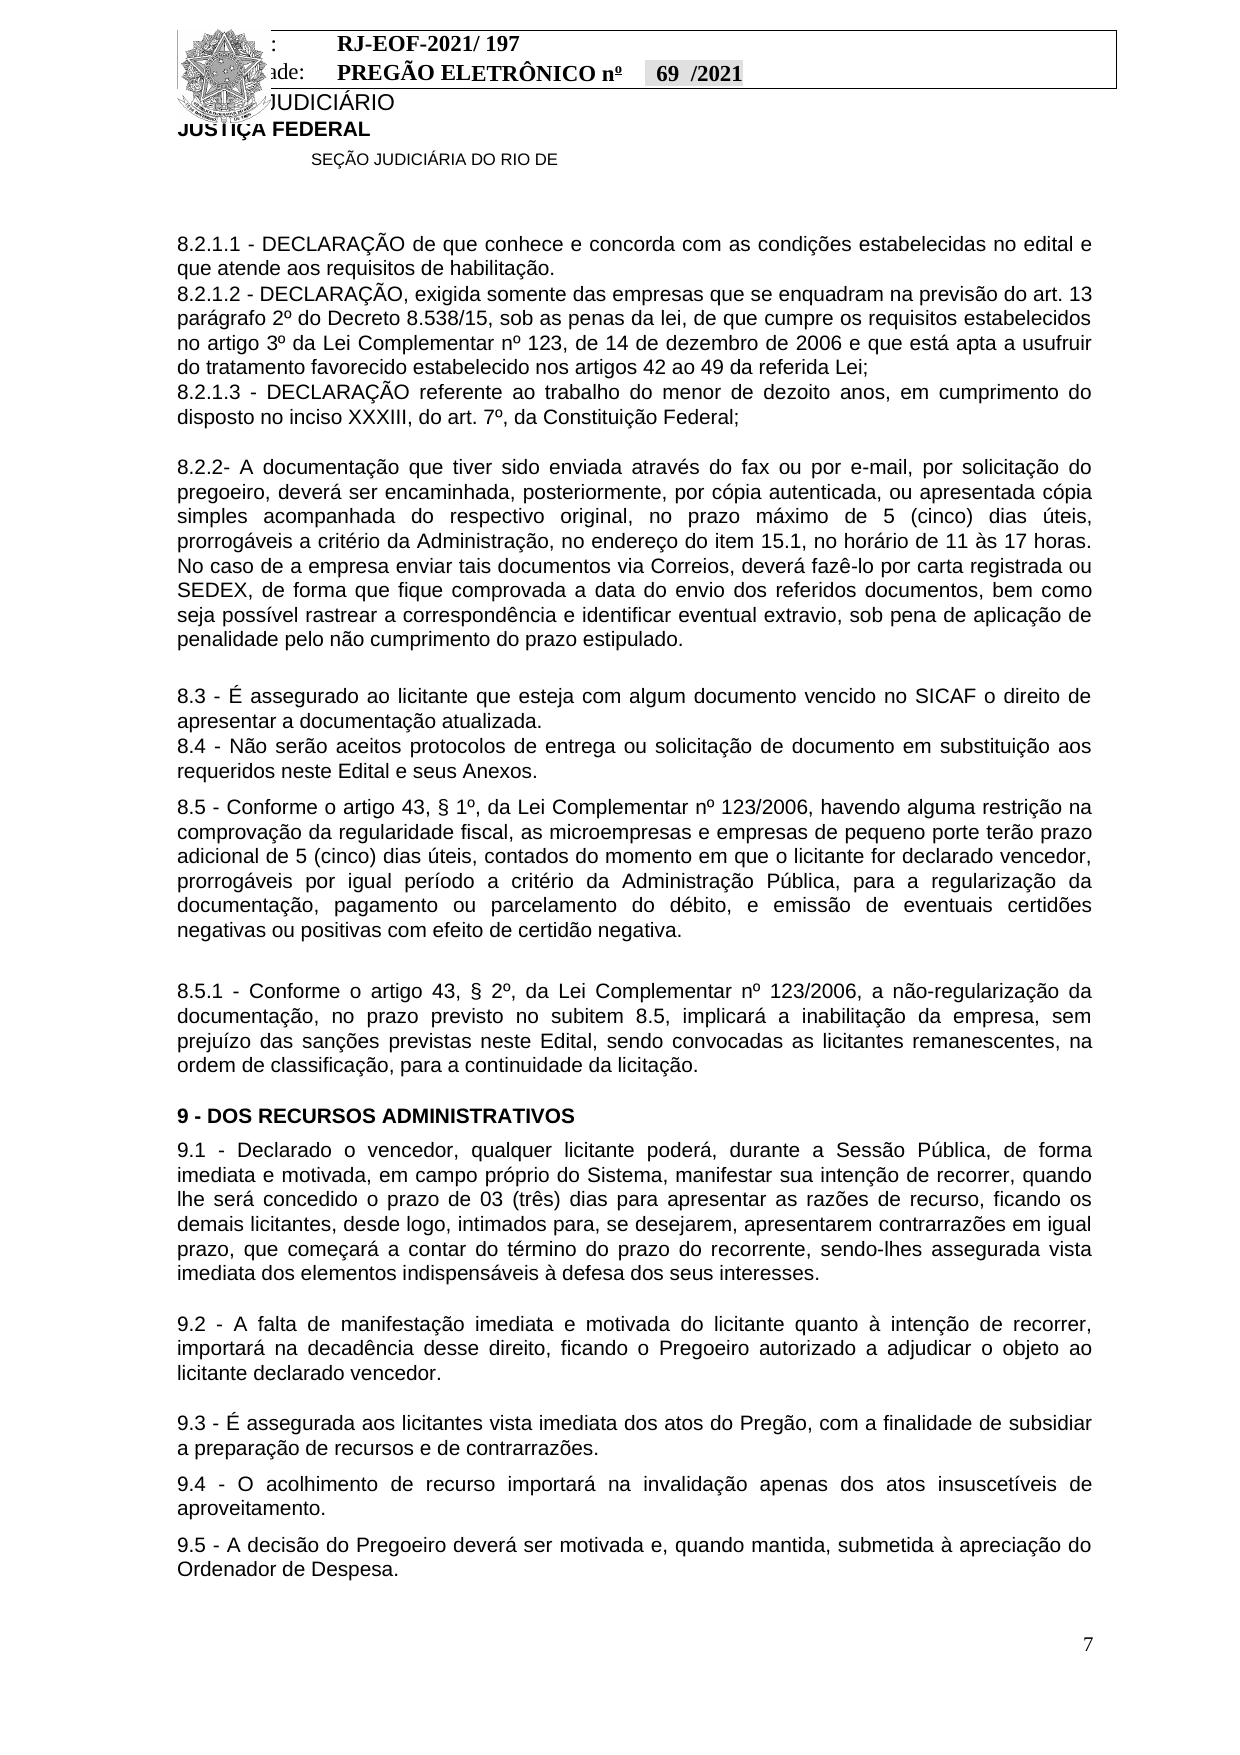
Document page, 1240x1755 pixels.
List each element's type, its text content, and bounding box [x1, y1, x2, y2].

text 8.5.1 - Conforme o artigo 43, § 2º, da Lei Complementar nº 123/2006, a não-regularização da documentação, no prazo previsto no subitem 8.5, implicará a inabilitação da empresa, sem prejuízo das sanções previstas neste Edital, sendo convocadas as licitantes remanescentes, na ordem de classificação, para a continuidade da licitação. [177, 979, 1093, 1077]
text 8.2.1.3 - DECLARAÇÃO referente ao trabalho do menor de dezoito anos, em cumprimento do disposto no inciso XXXIII, do art. 7º, da Constituição Federal; [177, 380, 1093, 429]
text 9.3 - É assegurada aos licitantes vista imediata dos atos do Pregão, com a finalidade de subsidiar a preparação de recursos e de contrarrazões. [177, 1411, 1093, 1459]
text 8.2.2- A documentação que tiver sido enviada através do fax ou por e-mail, por solicitação do pregoeiro, deverá ser encaminhada, posteriormente, por cópia autenticada, ou apresentada cópia simples acompanhada do respectivo original, no prazo máximo de 5 (cinco) dias úteis, prorrogáveis a critério da Administração, no endereço do item 15.1, no horário de 11 às 17 horas. No caso de a empresa enviar tais documentos via Correios, deverá fazê-lo por carta registrada ou SEDEX, de forma que fique comprovada a data do envio dos referidos documentos, bem como seja possível rastrear a correspondência e identificar eventual extravio, sob pena de aplicação de penalidade pelo não cumprimento do prazo estipulado. [177, 455, 1093, 651]
text 9.2 - A falta de manifestação imediata e motivada do licitante quanto à intenção de recorrer, importará na decadência desse direito, ficando o Pregoeiro autorizado a adjudicar o objeto ao licitante declarado vencedor. [177, 1311, 1093, 1384]
subtitle 9 - DOS RECURSOS ADMINISTRATIVOS [177, 1103, 1093, 1127]
text 8.3 - É assegurado ao licitante que esteja com algum documento vencido no SICAF o direito de apresentar a documentação atualizada. [177, 684, 1093, 733]
text 8.2.1.2 - DECLARAÇÃO, exigida somente das empresas que se enquadram na previsão do art. 13 parágrafo 2º do Decreto 8.538/15, sob as penas da lei, de que cumpre os requisitos estabelecidos no artigo 3º da Lei Complementar nº 123, de 14 de dezembro de 2006 e que está apta a usufruir do tratamento favorecido estabelecido nos artigos 42 ao 49 da referida Lei; [177, 281, 1093, 379]
text 9.1 - Declarado o vencedor, qualquer licitante poderá, durante a Sessão Pública, de forma imediata e motivada, em campo próprio do Sistema, manifestar sua intenção de recorrer, quando lhe será concedido o prazo de 03 (três) dias para apresentar as razões de recurso, ficando os demais licitantes, desde logo, intimados para, se desejarem, apresentarem contrarrazões em igual prazo, que começará a contar do término do prazo do recorrente, sendo-lhes assegurada vista imediata dos elementos indispensáveis à defesa dos seus interesses. [177, 1138, 1093, 1285]
text 8.4 - Não serão aceitos protocolos de entrega ou solicitação de documento em substituição aos requeridos neste Edital e seus Anexos. [177, 734, 1093, 783]
text 9.5 - A decisão do Pregoeiro deverá ser motivada e, quando mantida, submetida à apreciação do Ordenador de Despesa. [177, 1532, 1093, 1581]
text 9.4 - O acolhimento de recurso importará na invalidação apenas dos atos insuscetíveis de aproveitamento. [177, 1472, 1093, 1520]
text 8.2.1.1 - DECLARAÇÃO de que conhece e concorda com as condições estabelecidas no edital e que atende aos requisitos de habilitação. [177, 232, 1093, 280]
text 8.5 - Conforme o artigo 43, § 1º, da Lei Complementar nº 123/2006, havendo alguma restrição na comprovação da regularidade fiscal, as microempresas e empresas de pequeno porte terão prazo adicional de 5 (cinco) dias úteis, contados do momento em que o licitante for declarado vencedor, prorrogáveis por igual período a critério da Administração Pública, para a regularização da documentação, pagamento ou parcelamento do débito, e emissão de eventuais certidões negativas ou positivas com efeito de certidão negativa. [177, 795, 1093, 942]
